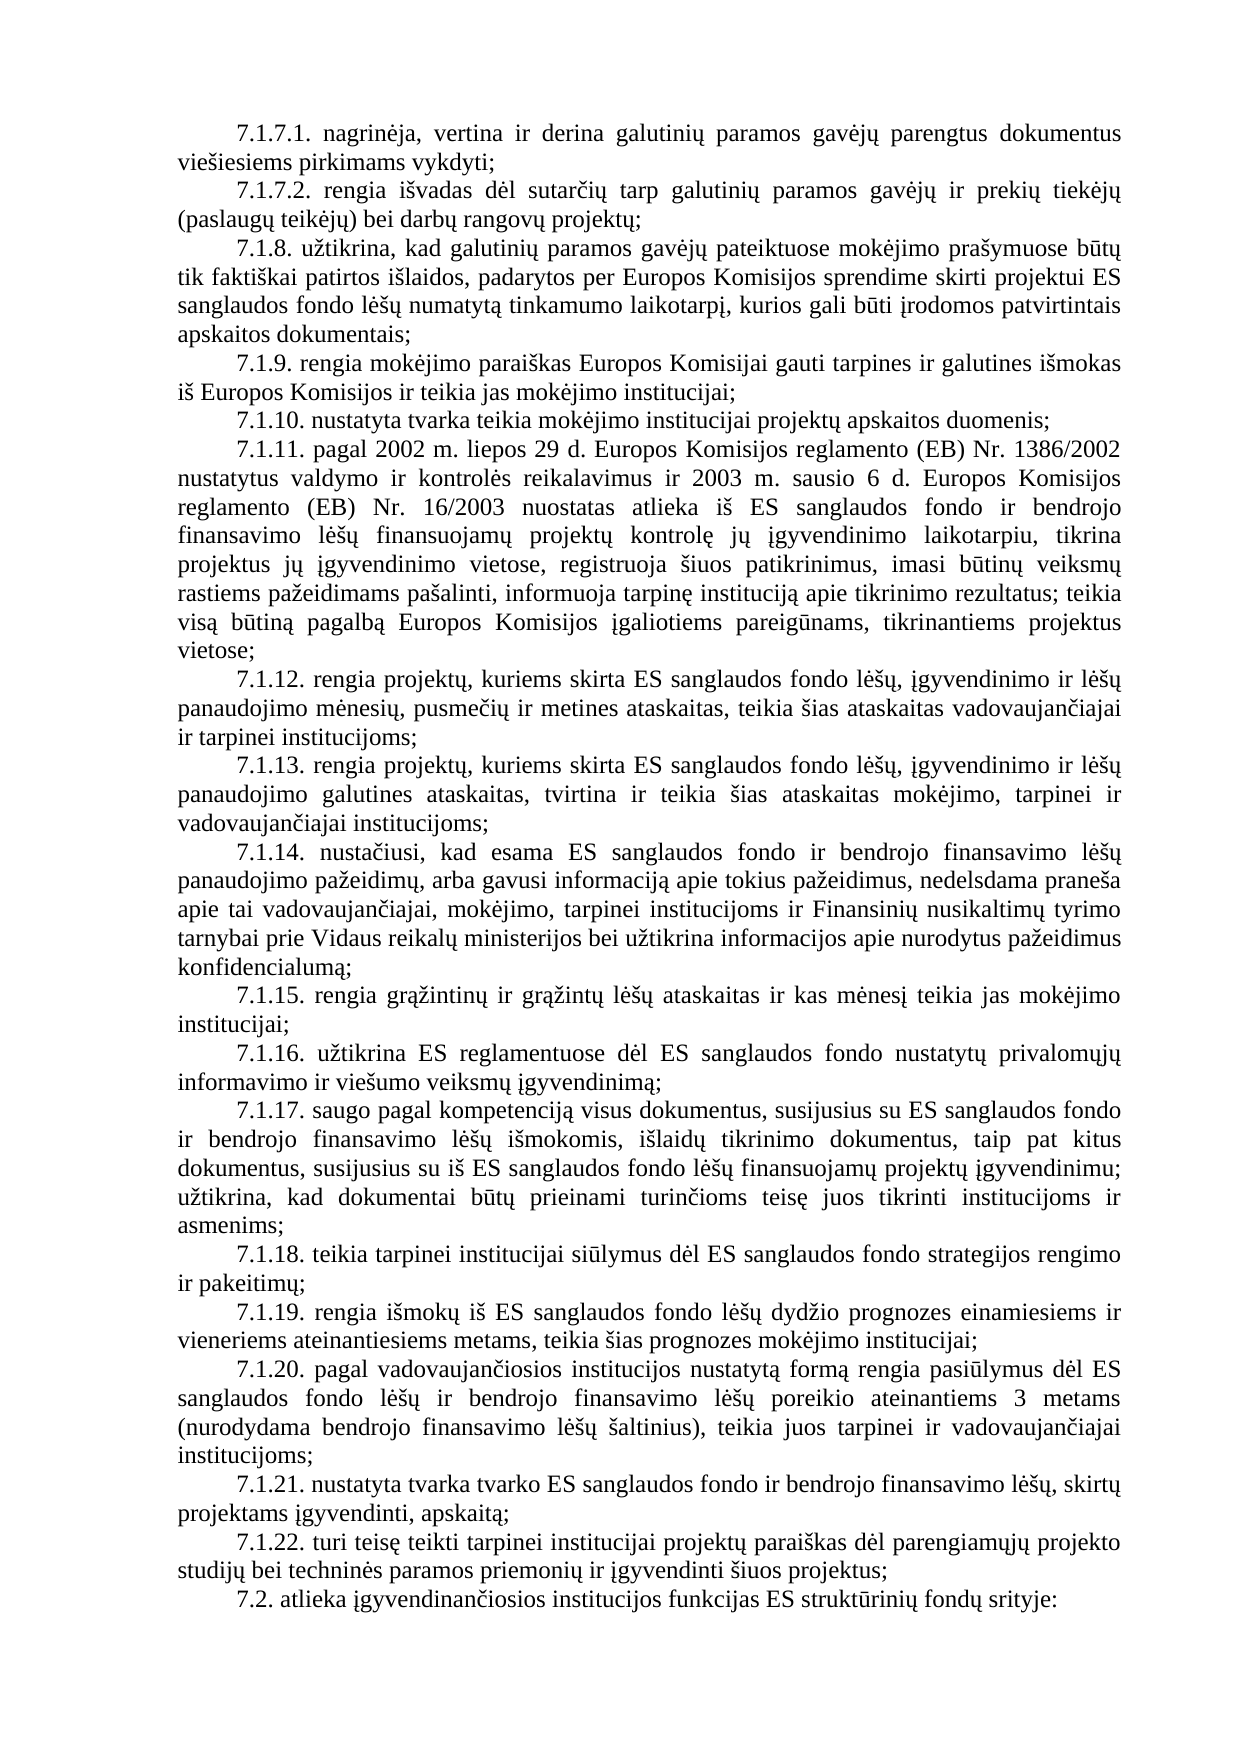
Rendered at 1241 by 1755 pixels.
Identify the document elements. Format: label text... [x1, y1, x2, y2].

text 7.1.7.1. nagrinėja, vertina ir derina galutinių paramos gavėjų parengtus dokumentus viešiesiems pirkimams vykdyti; [177, 118, 1122, 176]
text 7.1.21. nustatyta tvarka tvarko ES sanglaudos fondo ir bendrojo finansavimo lėšų, skirtų projektams įgyvendinti, apskaitą; [177, 1469, 1122, 1527]
text 7.1.17. saugo pagal kompetenciją visus dokumentus, susijusius su ES sanglaudos fondo ir bendrojo finansavimo lėšų išmokomis, išlaidų tikrinimo dokumentus, taip pat kitus dokumentus, susijusius su iš ES sanglaudos fondo lėšų finansuojamų projektų įgyvendinimu; užtikrina, kad dokumentai būtų prieinami turinčioms teisę juos tikrinti institucijoms ir asmenims; [177, 1096, 1122, 1239]
text 7.1.10. nustatyta tvarka teikia mokėjimo institucijai projektų apskaitos duomenis; [177, 406, 1122, 434]
text 7.1.22. turi teisę teikti tarpinei institucijai projektų paraiškas dėl parengiamųjų projekto studijų bei techninės paramos priemonių ir įgyvendinti šiuos projektus; [177, 1527, 1122, 1584]
text 7.1.14. nustačiusi, kad esama ES sanglaudos fondo ir bendrojo finansavimo lėšų panaudojimo pažeidimų, arba gavusi informaciją apie tokius pažeidimus, nedelsdama praneša apie tai vadovaujančiajai, mokėjimo, tarpinei institucijoms ir Finansinių nusikaltimų tyrimo tarnybai prie Vidaus reikalų ministerijos bei užtikrina informacijos apie nurodytus pažeidimus konfidencialumą; [177, 837, 1122, 981]
text 7.1.20. pagal vadovaujančiosios institucijos nustatytą formą rengia pasiūlymus dėl ES sanglaudos fondo lėšų ir bendrojo finansavimo lėšų poreikio ateinantiems 3 metams (nurodydama bendrojo finansavimo lėšų šaltinius), teikia juos tarpinei ir vadovaujančiajai institucijoms; [177, 1354, 1122, 1469]
text 7.1.9. rengia mokėjimo paraiškas Europos Komisijai gauti tarpines ir galutines išmokas iš Europos Komisijos ir teikia jas mokėjimo institucijai; [177, 348, 1122, 406]
text 7.1.18. teikia tarpinei institucijai siūlymus dėl ES sanglaudos fondo strategijos rengimo ir pakeitimų; [177, 1239, 1122, 1297]
text 7.1.13. rengia projektų, kuriems skirta ES sanglaudos fondo lėšų, įgyvendinimo ir lėšų panaudojimo galutines ataskaitas, tvirtina ir teikia šias ataskaitas mokėjimo, tarpinei ir vadovaujančiajai institucijoms; [177, 751, 1122, 837]
text 7.1.19. rengia išmokų iš ES sanglaudos fondo lėšų dydžio prognozes einamiesiems ir vieneriems ateinantiesiems metams, teikia šias prognozes mokėjimo institucijai; [177, 1297, 1122, 1354]
text 7.1.8. užtikrina, kad galutinių paramos gavėjų pateiktuose mokėjimo prašymuose būtų tik faktiškai patirtos išlaidos, padarytos per Europos Komisijos sprendime skirti projektui ES sanglaudos fondo lėšų numatytą tinkamumo laikotarpį, kurios gali būti įrodomos patvirtintais apskaitos dokumentais; [177, 233, 1122, 348]
text 7.1.12. rengia projektų, kuriems skirta ES sanglaudos fondo lėšų, įgyvendinimo ir lėšų panaudojimo mėnesių, pusmečių ir metines ataskaitas, teikia šias ataskaitas vadovaujančiajai ir tarpinei institucijoms; [177, 664, 1122, 751]
text 7.1.7.2. rengia išvadas dėl sutarčių tarp galutinių paramos gavėjų ir prekių tiekėjų (paslaugų teikėjų) bei darbų rangovų projektų; [177, 176, 1122, 233]
text 7.1.15. rengia grąžintinų ir grąžintų lėšų ataskaitas ir kas mėnesį teikia jas mokėjimo institucijai; [177, 981, 1122, 1038]
text 7.1.16. užtikrina ES reglamentuose dėl ES sanglaudos fondo nustatytų privalomųjų informavimo ir viešumo veiksmų įgyvendinimą; [177, 1038, 1122, 1096]
text 7.1.11. pagal 2002 m. liepos 29 d. Europos Komisijos reglamento (EB) Nr. 1386/2002 nustatytus valdymo ir kontrolės reikalavimus ir 2003 m. sausio 6 d. Europos Komisijos reglamento (EB) Nr. 16/2003 nuostatas atlieka iš ES sanglaudos fondo ir bendrojo finansavimo lėšų finansuojamų projektų kontrolę jų įgyvendinimo laikotarpiu, tikrina projektus jų įgyvendinimo vietose, registruoja šiuos patikrinimus, imasi būtinų veiksmų rastiems pažeidimams pašalinti, informuoja tarpinę instituciją apie tikrinimo rezultatus; teikia visą būtiną pagalbą Europos Komisijos įgaliotiems pareigūnams, tikrinantiems projektus vietose; [177, 434, 1122, 664]
text 7.2. atlieka įgyvendinančiosios institucijos funkcijas ES struktūrinių fondų srityje: [177, 1584, 1122, 1613]
